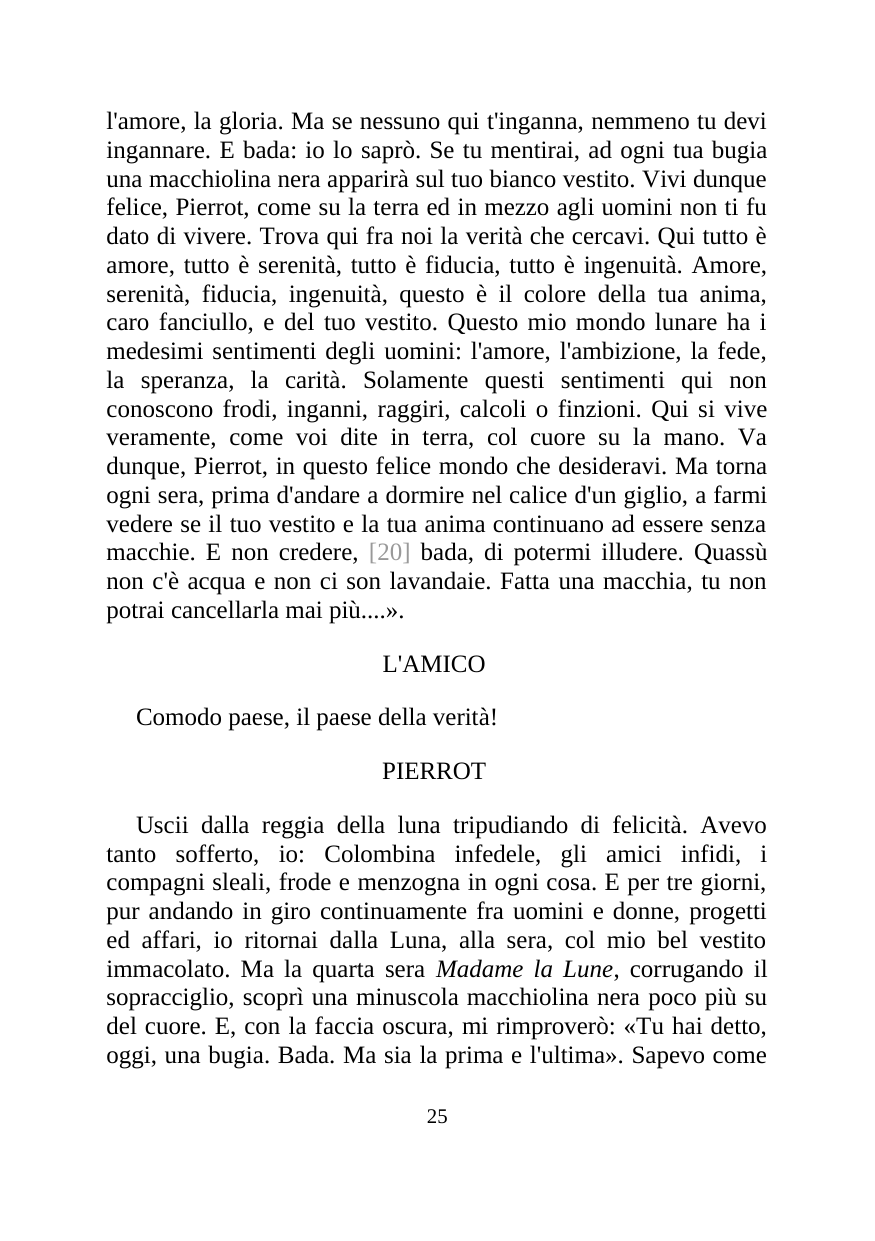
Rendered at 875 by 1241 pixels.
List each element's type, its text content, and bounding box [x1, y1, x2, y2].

text Uscii dalla reggia della luna tripudiando di felicità. Avevo tanto sofferto, io: Colombina infedele, gli amici infidi, i compagni sleali, frode e menzogna in ogni cosa. E per tre giorni, pur andando in giro continuamente fra uomini e donne, progetti ed affari, io ritornai dalla Luna, alla sera, col mio bel vestito immacolato. Ma la quarta sera Madame la Lune, corrugando il sopracciglio, scoprì una minuscola macchiolina nera poco più su del cuore. E, con la faccia oscura, mi rimproverò: «Tu hai detto, oggi, una bugia. Bada. Ma sia la prima e l'ultima». Sapevo come [106, 810, 768, 1069]
text PIERROT [106, 756, 768, 785]
text l'amore, la gloria. Ma se nessuno qui t'inganna, nemmeno tu devi ingannare. E bada: io lo saprò. Se tu mentirai, ad ogni tua bugia una macchiolina nera apparirà sul tuo bianco vestito. Vivi dunque felice, Pierrot, come su la terra ed in mezzo agli uomini non ti fu dato di vivere. Trova qui fra noi la verità che cercavi. Qui tutto è amore, tutto è serenità, tutto è fiducia, tutto è ingenuità. Amore, serenità, fiducia, ingenuità, questo è il colore della tua anima, caro fanciullo, e del tuo vestito. Questo mio mondo lunare ha i medesimi sentimenti degli uomini: l'amore, l'ambizione, la fede, la speranza, la carità. Solamente questi sentimenti qui non conoscono frodi, inganni, raggiri, calcoli o finzioni. Qui si vive veramente, come voi dite in terra, col cuore su la mano. Va dunque, Pierrot, in questo felice mondo che desideravi. Ma torna ogni sera, prima d'andare a dormire nel calice d'un giglio, a farmi vedere se il tuo vestito e la tua anima continuano ad essere senza macchie. E non credere, [20] bada, di potermi illudere. Quassù non c'è acqua e non ci son lavandaie. Fatta una macchia, tu non potrai cancellarla mai più....». [106, 106, 768, 624]
text L'AMICO [106, 649, 768, 677]
text Comodo paese, il paese della verità! [106, 702, 768, 731]
